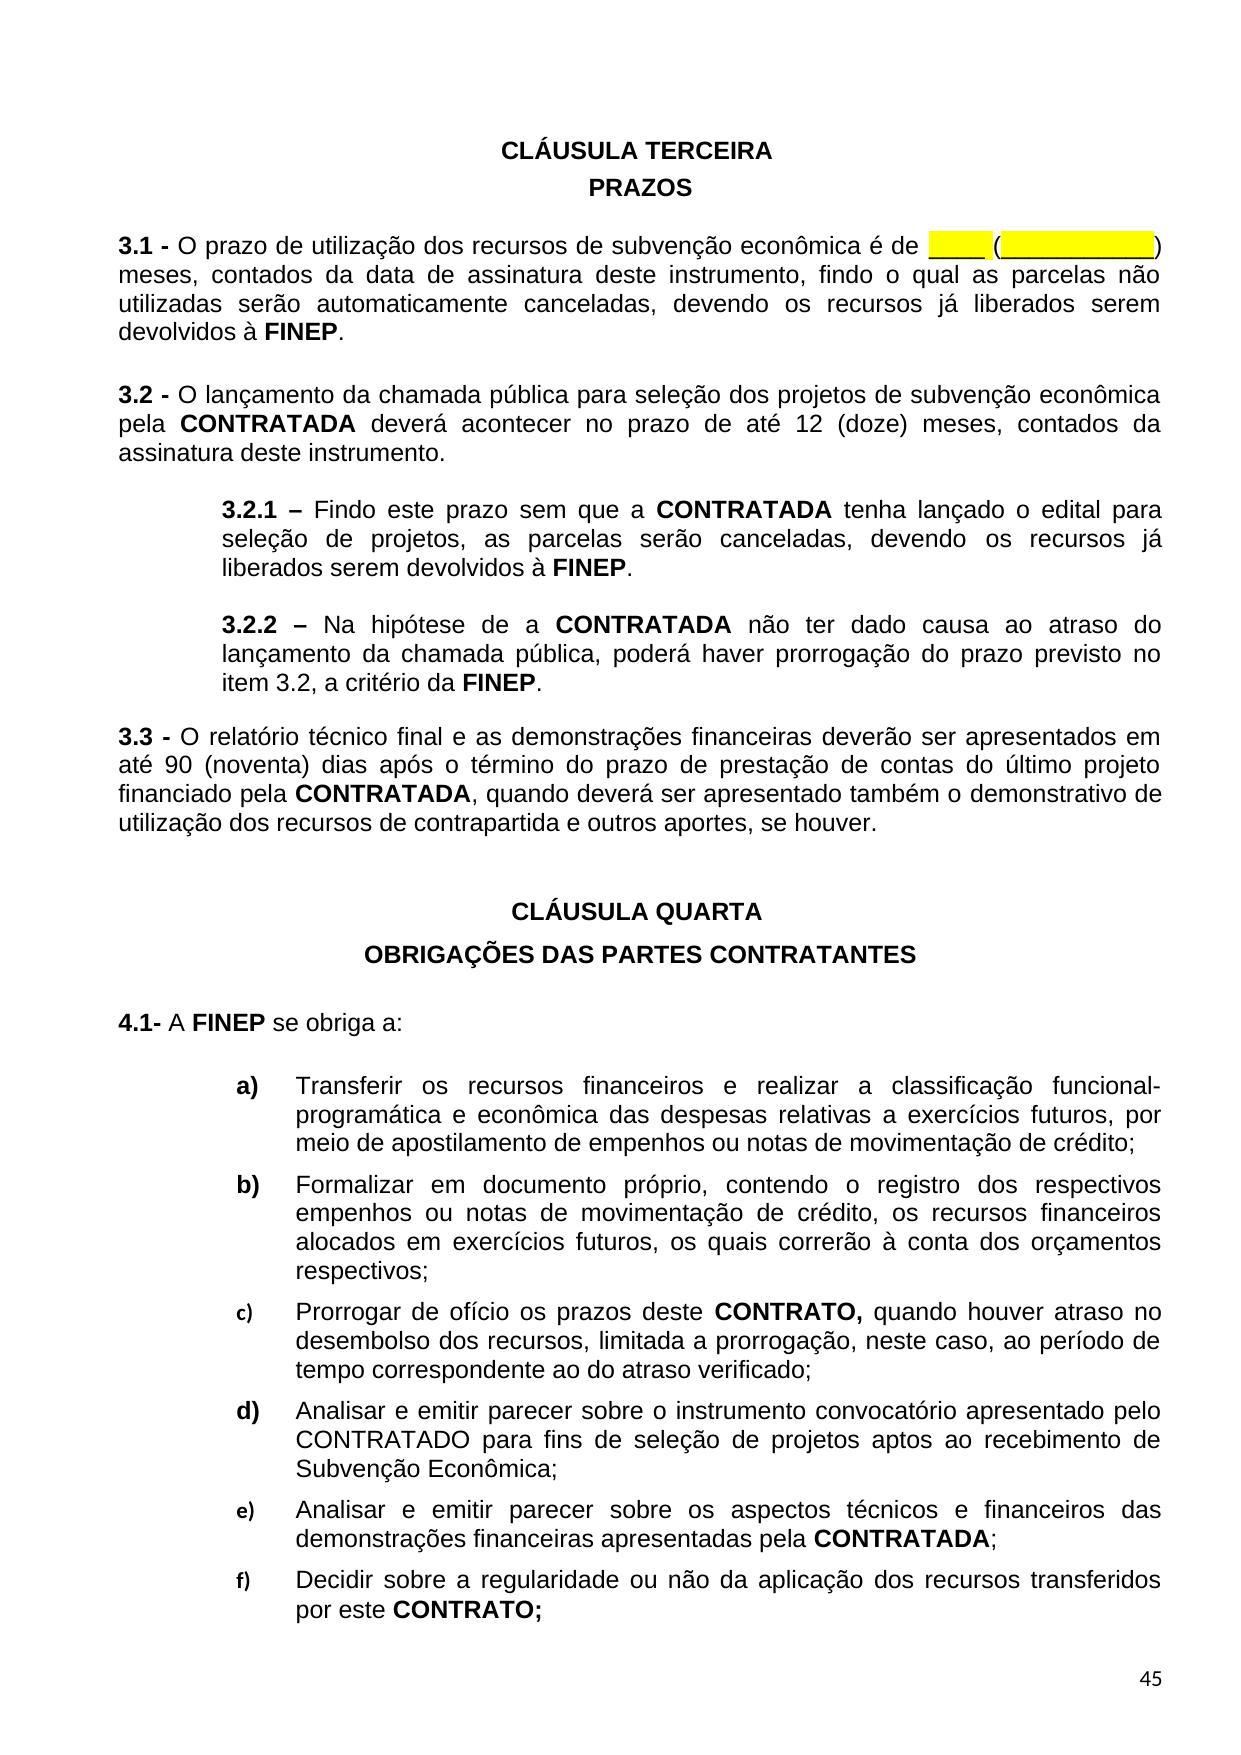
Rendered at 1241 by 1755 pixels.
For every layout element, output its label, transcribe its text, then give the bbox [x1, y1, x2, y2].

list Analisar e emitir parecer sobre o instrumento convocatório apresentado pelo CONTRATADO para fins de seleção de projetos aptos ao recebimento de Subvenção Econômica; [236, 1396, 1162, 1483]
list Analisar e emitir parecer sobre os aspectos técnicos e financeiros das demonstrações financeiras apresentadas pela CONTRATADA; [236, 1495, 1162, 1553]
text CLÁUSULA QUARTA [118, 897, 1162, 925]
subtitle 3.1 - O prazo de utilização dos recursos de subvenção econômica é de ____ (___________) meses, contados da data de assinatura deste instrumento, findo o qual as parcelas não utilizadas serão automaticamente canceladas, devendo os recursos já liberados serem devolvidos à FINEP. [118, 231, 1162, 346]
text 3.2.1 – Findo este prazo sem que a CONTRATADA tenha lançado o edital para seleção de projetos, as parcelas serão canceladas, devendo os recursos já liberados serem devolvidos à FINEP. [222, 495, 1162, 582]
list Transferir os recursos financeiros e realizar a classificação funcional-programática e econômica das despesas relativas a exercícios futuros, por meio de apostilamento de empenhos ou notas de movimentação de crédito; [236, 1071, 1162, 1157]
list Prorrogar de ofício os prazos deste CONTRATO, quando houver atraso no desembolso dos recursos, limitada a prorrogação, neste caso, ao período de tempo correspondente ao do atraso verificado; [236, 1297, 1162, 1384]
subtitle 3.3 - O relatório técnico final e as demonstrações financeiras deverão ser apresentados em até 90 (noventa) dias após o término do prazo de prestação de contas do último projeto financiado pela CONTRATADA, quando deverá ser apresentado também o demonstrativo de utilização dos recursos de contrapartida e outros aportes, se houver. [118, 722, 1162, 837]
list Decidir sobre a regularidade ou não da aplicação dos recursos transferidos por este CONTRATO; [236, 1566, 1162, 1623]
text OBRIGAÇÕES DAS PARTES CONTRATANTES [118, 940, 1162, 968]
text 3.2 - O lançamento da chamada pública para seleção dos projetos de subvenção econômica pela CONTRATADA deverá acontecer no prazo de até 12 (doze) meses, contados da assinatura deste instrumento. [118, 380, 1162, 467]
subtitle PRAZOS [118, 173, 1162, 202]
text 3.2.2 – Na hipótese de a CONTRATADA não ter dado causa ao atraso do lançamento da chamada pública, poderá haver prorrogação do prazo previsto no item 3.2, a critério da FINEP. [222, 610, 1162, 697]
subtitle CLÁUSULA TERCEIRA [118, 136, 1162, 164]
subtitle 4.1- A FINEP se obriga a: [118, 1008, 1162, 1037]
list Formalizar em documento próprio, contendo o registro dos respectivos empenhos ou notas de movimentação de crédito, os recursos financeiros alocados em exercícios futuros, os quais correrão à conta dos orçamentos respectivos; [236, 1170, 1162, 1285]
